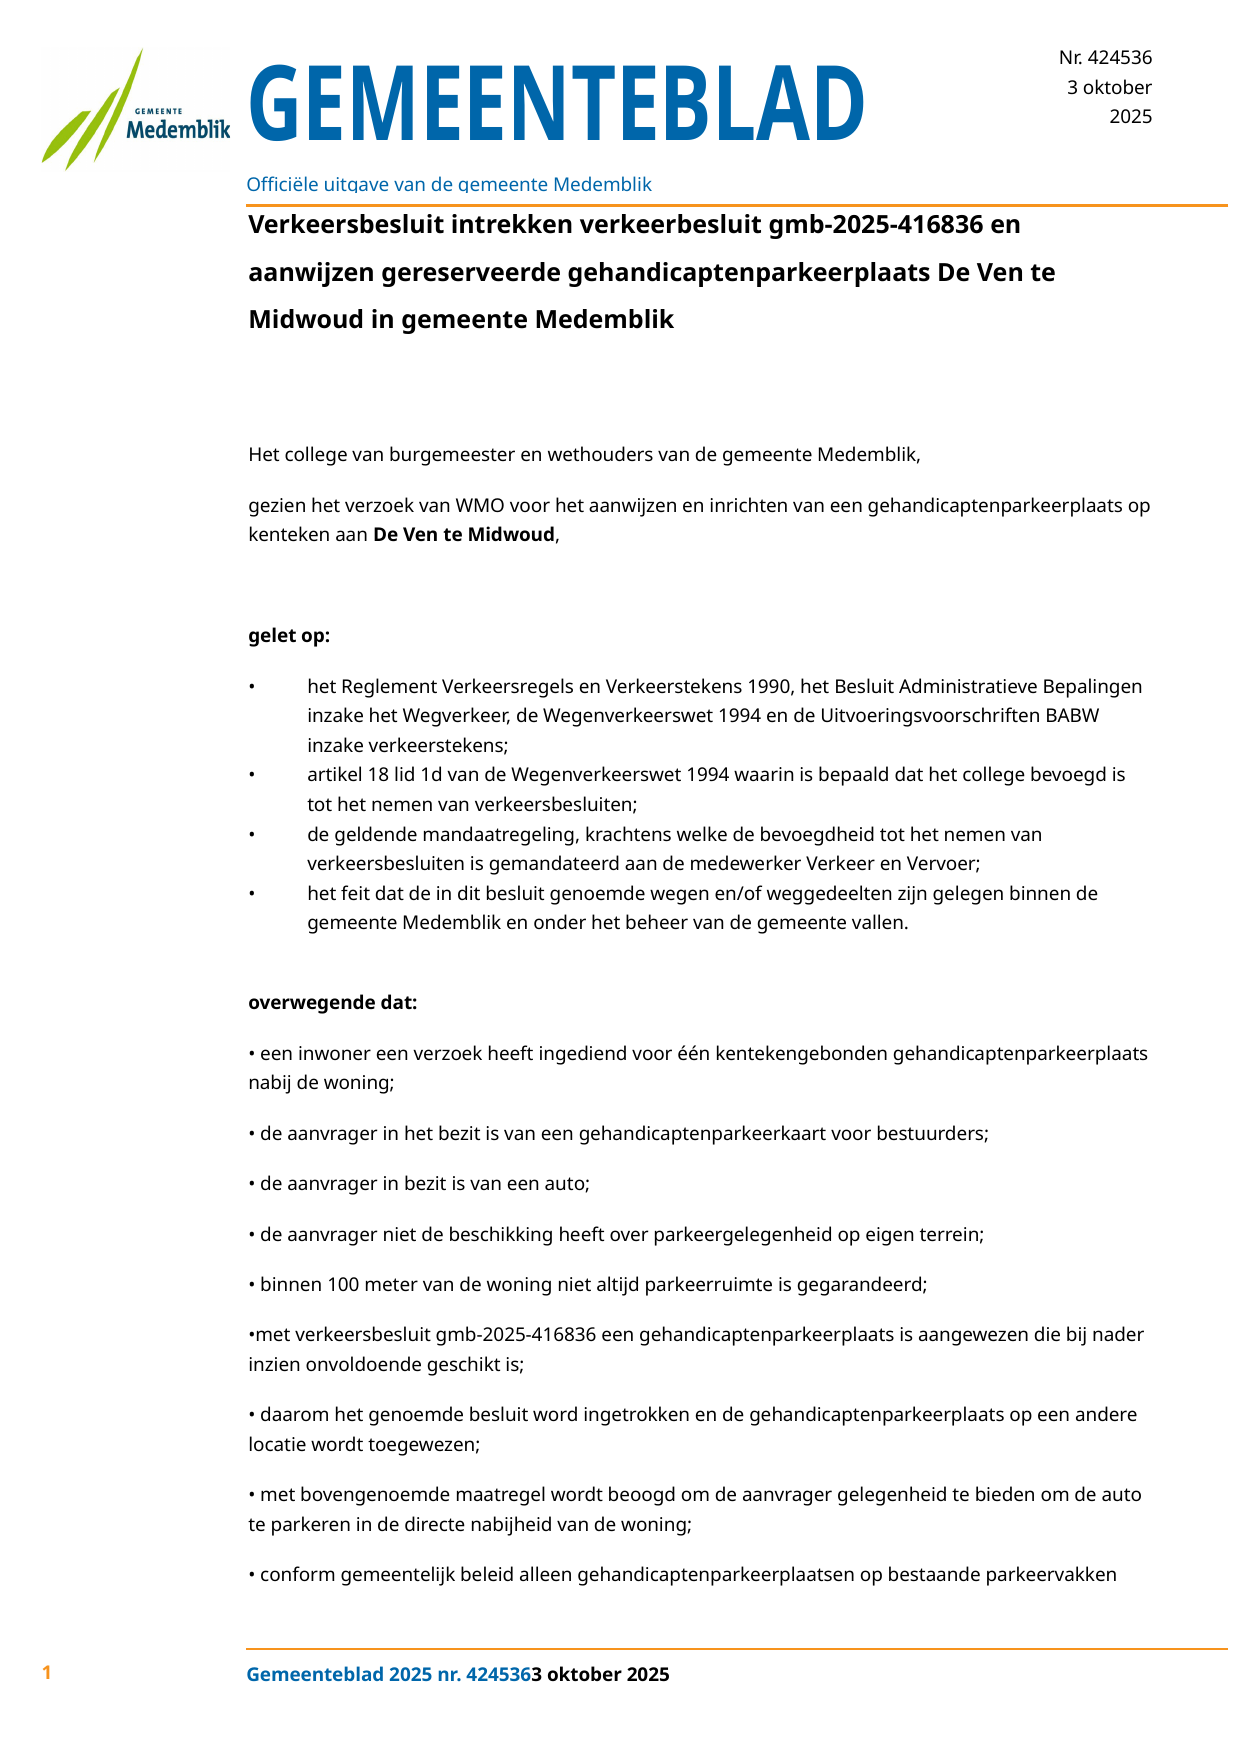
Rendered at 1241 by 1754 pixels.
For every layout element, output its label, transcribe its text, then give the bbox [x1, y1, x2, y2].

text gezien het verzoek van WMO voor het aanwijzen en inrichten van een gehandicaptenparkeerplaats op kenteken aan De Ven te Midwoud, [248, 492, 1152, 547]
text Het college van burgemeester en wethouders van de gemeente Medemblik, [248, 442, 1152, 467]
text • de aanvrager niet de beschikking heeft over parkeergelegenheid op eigen terrein; [248, 1221, 1152, 1247]
text • met bovengenoemde maatregel wordt beoogd om de aanvrager gelegenheid te bieden om de auto te parkeren in de directe nabijheid van de woning; [248, 1482, 1152, 1537]
text • een inwoner een verzoek heeft ingediend voor één kentekengebonden gehandicaptenparkeerplaats nabij de woning; [248, 1040, 1152, 1095]
text • de aanvrager in bezit is van een auto; [248, 1170, 1152, 1196]
text •met verkeersbesluit gmb-2025-416836 een gehandicaptenparkeerplaats is aangewezen die bij nader inzien onvoldoende geschikt is; [248, 1322, 1152, 1377]
list het Reglement Verkeersregels en Verkeerstekens 1990, het Besluit Administratieve Bepalingen inzake het Wegverkeer, de Wegenverkeerswet 1994 en de Uitvoeringsvoorschriften BABW inzake verkeerstekens; [248, 673, 1152, 758]
list artikel 18 lid 1d van de Wegenverkeerswet 1994 waarin is bepaald dat het college bevoegd is tot het nemen van verkeersbesluiten; [248, 762, 1152, 817]
text gelet op: [248, 622, 1152, 648]
text • daarom het genoemde besluit word ingetrokken en de gehandicaptenparkeerplaats op een andere locatie wordt toegewezen; [248, 1402, 1152, 1457]
text Verkeersbesluit intrekken verkeerbesluit gmb-2025-416836 en aanwijzen gereserveerde gehandicaptenparkeerplaats De Ven te Midwoud in gemeente Medemblik [248, 207, 1152, 336]
list de geldende mandaatregeling, krachtens welke de bevoegdheid tot het nemen van verkeersbesluiten is gemandateerd aan de medewerker Verkeer en Vervoer; [248, 821, 1152, 876]
list het feit dat de in dit besluit genoemde wegen en/of weggedeelten zijn gelegen binnen de gemeente Medemblik en onder het beheer van de gemeente vallen. [248, 880, 1152, 935]
text • binnen 100 meter van de woning niet altijd parkeerruimte is gegarandeerd; [248, 1271, 1152, 1297]
text • de aanvrager in het bezit is van een gehandicaptenparkeerkaart voor bestuurders; [248, 1120, 1152, 1146]
text overwegende dat: [248, 989, 1152, 1015]
text • conform gemeentelijk beleid alleen gehandicaptenparkeerplaatsen op bestaande parkeervakken [248, 1562, 1152, 1587]
picture [41, 47, 231, 172]
